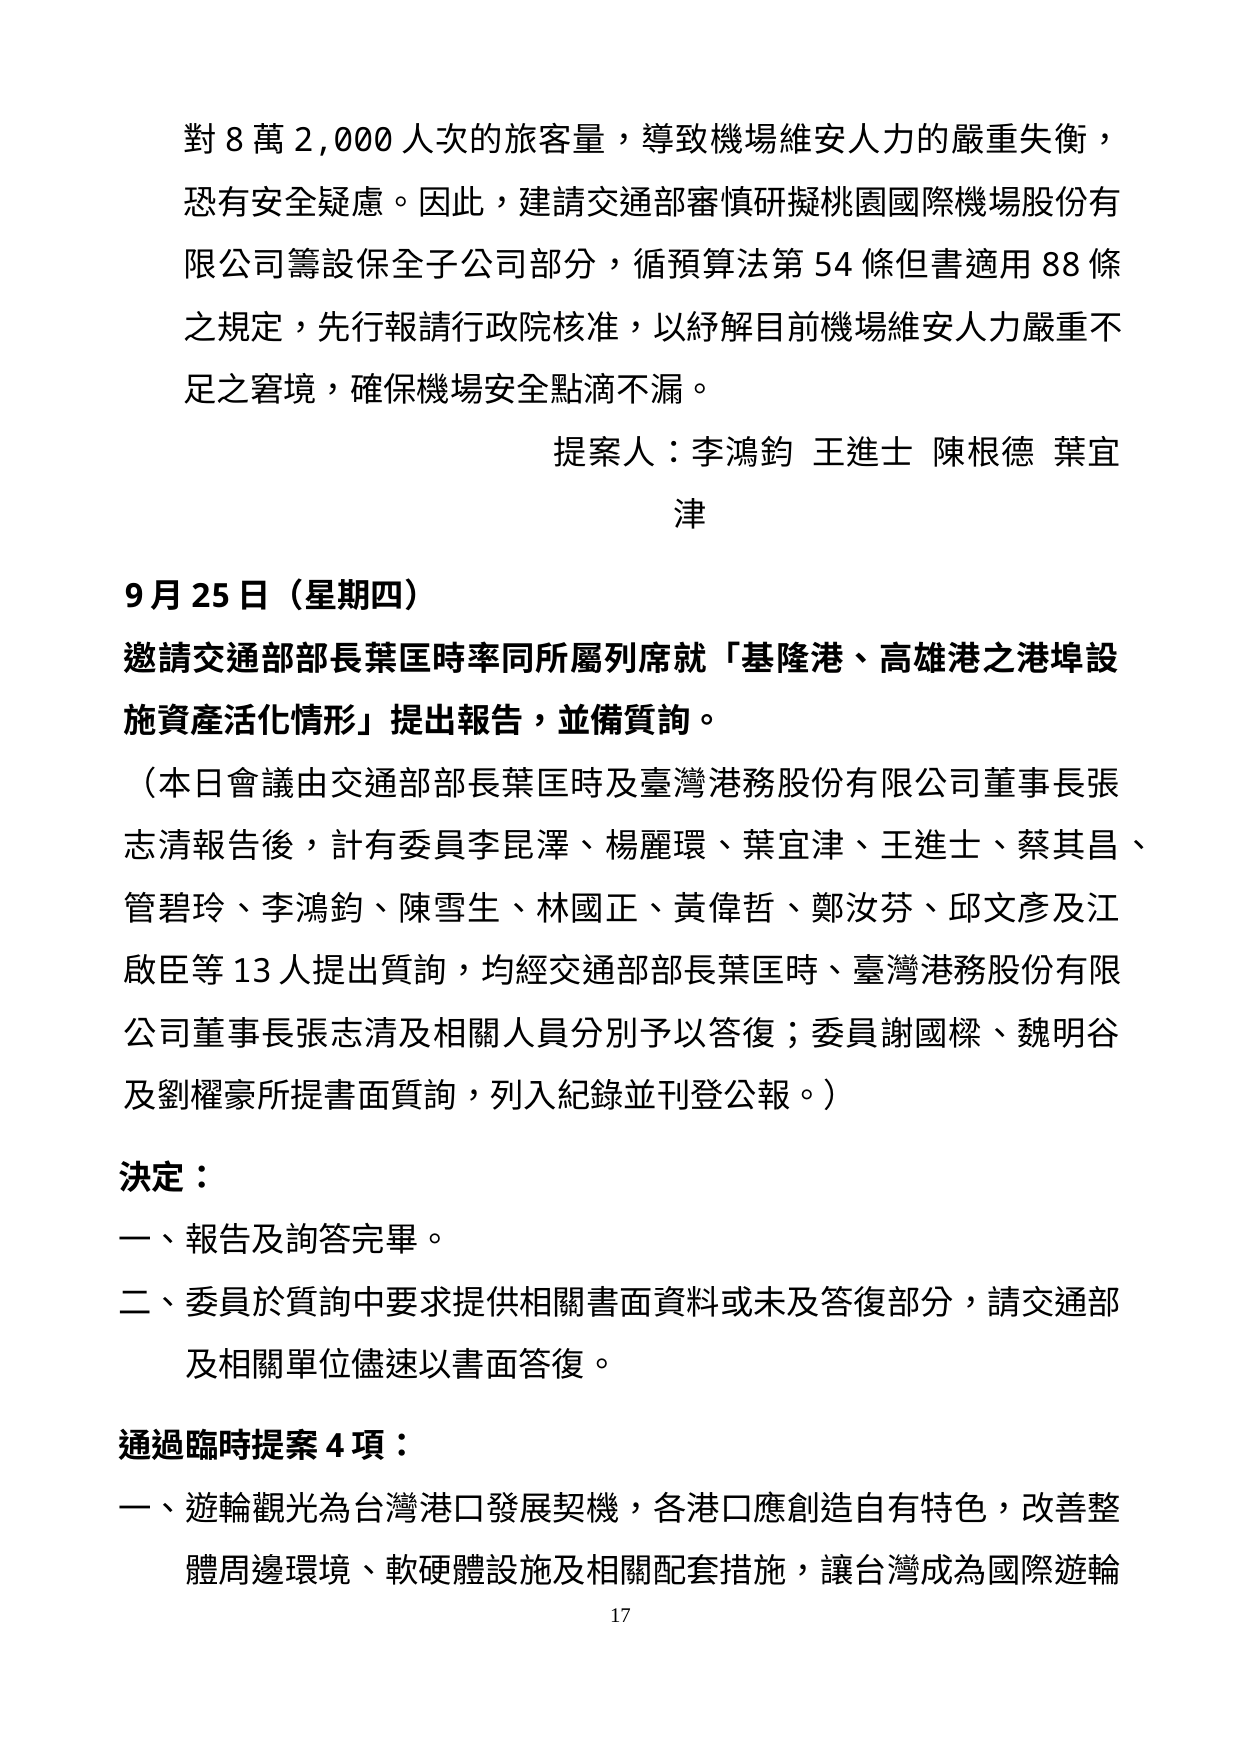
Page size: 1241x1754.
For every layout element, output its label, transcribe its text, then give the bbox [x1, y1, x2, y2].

text （本日會議由交通部部長葉匡時及臺灣港務股份有限公司董事長張志清報告後，計有委員李昆澤、楊麗環、葉宜津、王進士、蔡其昌、管碧玲、李鴻鈞、陳雪生、林國正、黃偉哲、鄭汝芬、邱文彥及江啟臣等13人提出質詢，均經交通部部長葉匡時、臺灣港務股份有限公司董事長張志清及相關人員分別予以答復；委員謝國樑、魏明谷及劉櫂豪所提書面質詢，列入紀錄並刊登公報。） [124, 739, 1122, 1114]
text 一、遊輪觀光為台灣港口發展契機，各港口應創造自有特色，改善整體周邊環境、軟硬體設施及相關配套措施，讓台灣成為國際遊輪 [118, 1464, 1122, 1589]
text 9月25日（星期四） [124, 552, 1122, 614]
text 一、報告及詢答完畢。 [118, 1196, 1122, 1258]
text 邀請交通部部長葉匡時率同所屬列席就「基隆港、高雄港之港埠設施資產活化情形」提出報告，並備質詢。 [124, 614, 1122, 739]
text 二、委員於質詢中要求提供相關書面資料或未及答復部分，請交通部及相關單位儘速以書面答復。 [118, 1258, 1122, 1383]
text 通過臨時提案4項： [118, 1402, 1122, 1464]
text 對8萬2,000人次的旅客量，導致機場維安人力的嚴重失衡，恐有安全疑慮。因此，建請交通部審慎研擬桃園國際機場股份有限公司籌設保全子公司部分，循預算法第54條但書適用88條之規定，先行報請行政院核准，以紓解目前機場維安人力嚴重不足之窘境，確保機場安全點滴不漏。 [118, 96, 1122, 408]
text 決定： [118, 1133, 1122, 1196]
text 提案人：李鴻鈞 王進士 陳根德 葉宜津 [554, 408, 1122, 533]
